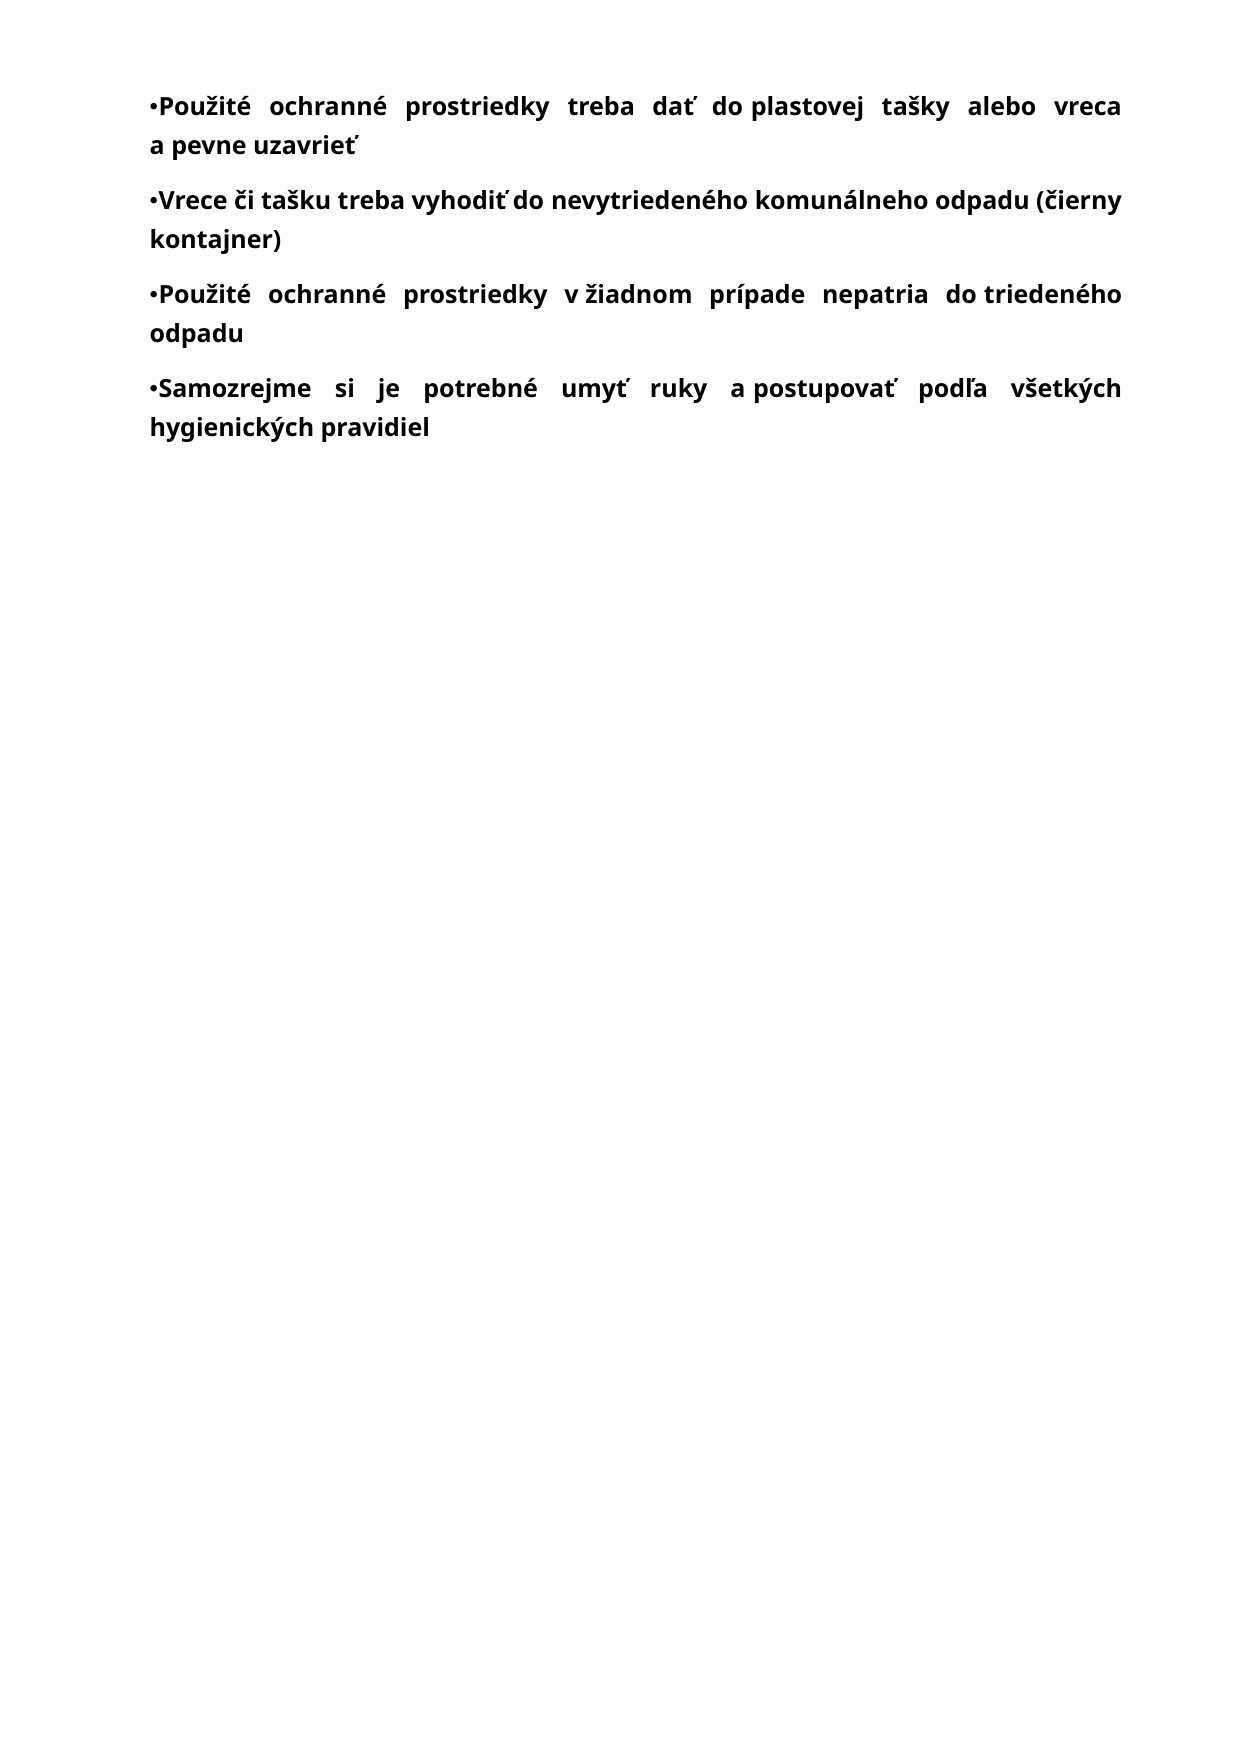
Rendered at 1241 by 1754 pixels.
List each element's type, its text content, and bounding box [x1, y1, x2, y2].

list Použité ochranné prostriedky treba dať do plastovej tašky alebo vreca a pevne uzavrieť [118, 88, 1122, 162]
list Vrece či tašku treba vyhodiť do nevytriedeného komunálneho odpadu (čierny kontajner) [118, 182, 1122, 256]
list Použité ochranné prostriedky v žiadnom prípade nepatria do triedeného odpadu [118, 276, 1122, 350]
list Samozrejme si je potrebné umyť ruky a postupovať podľa všetkých hygienických pravidiel [118, 370, 1122, 444]
